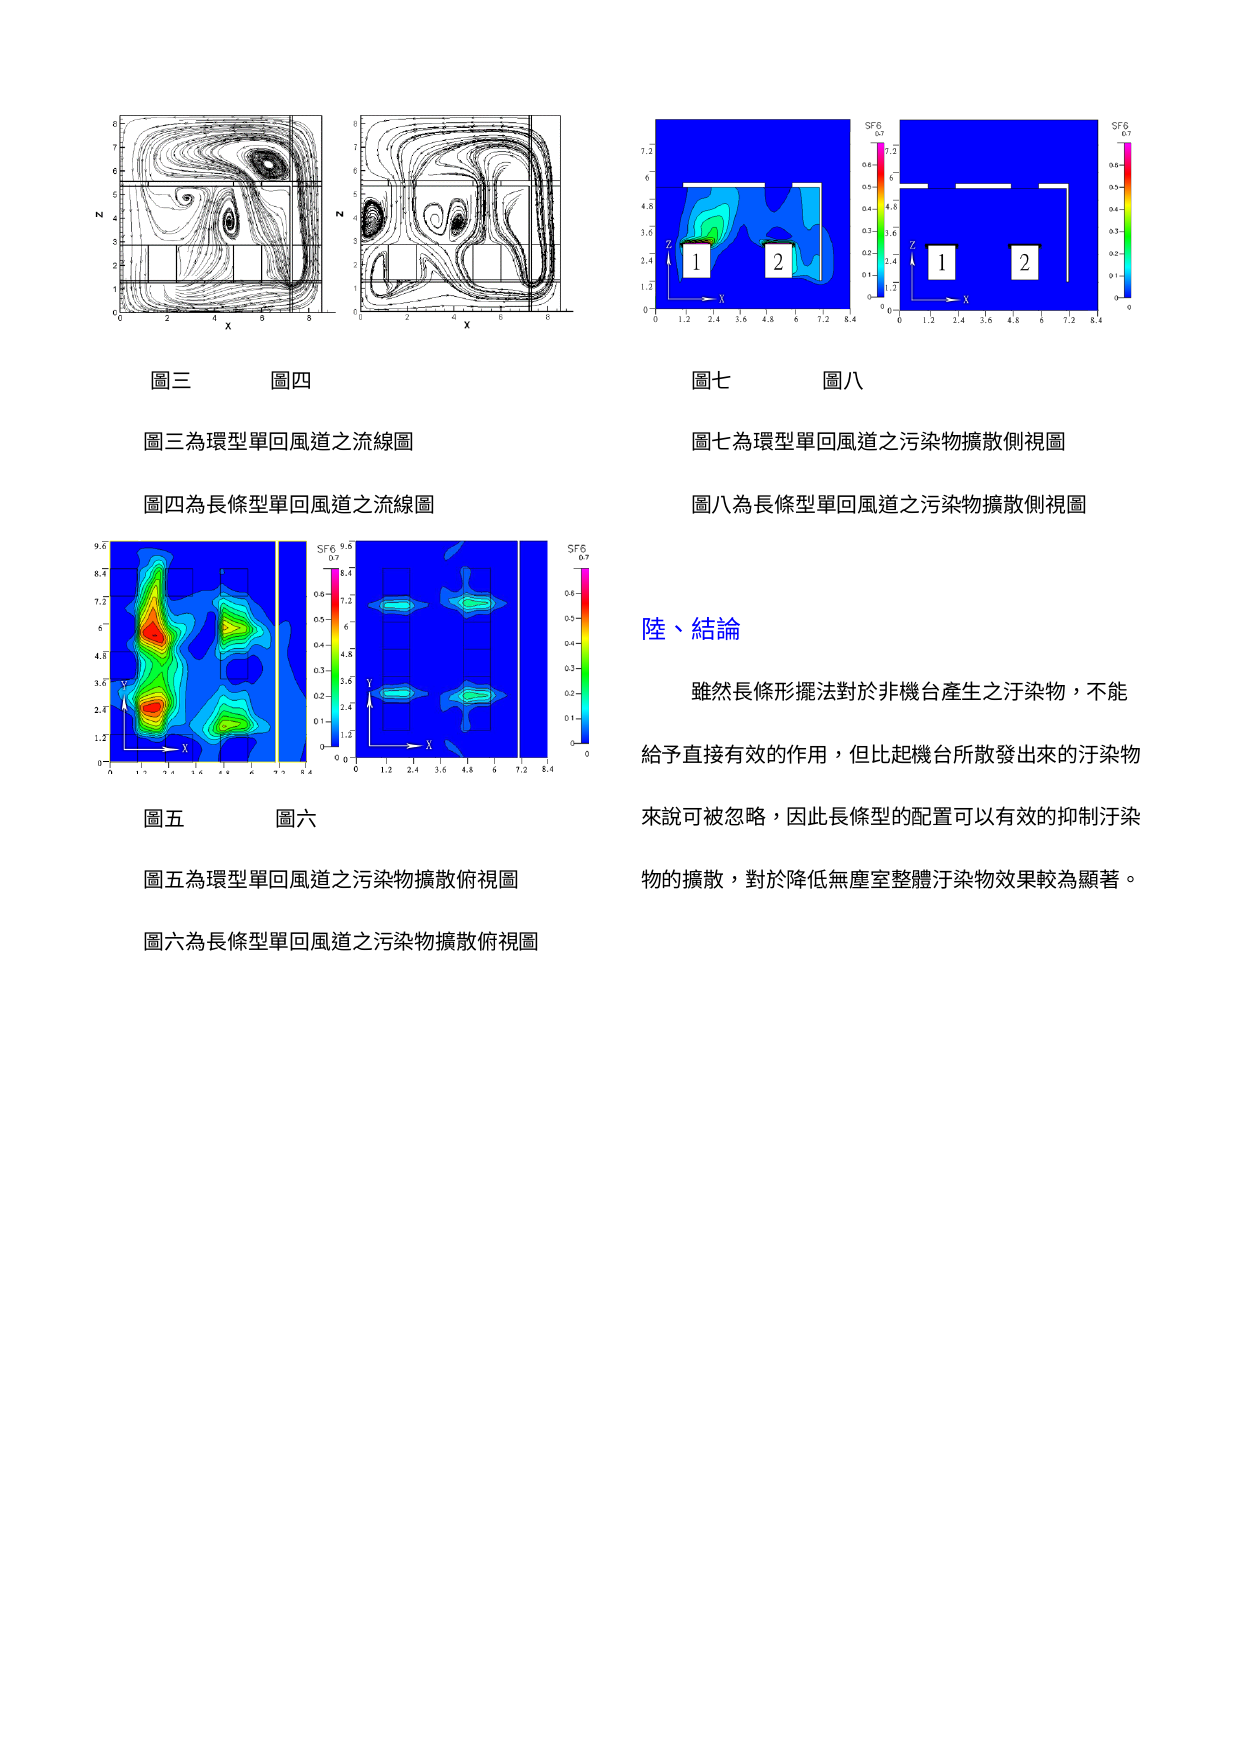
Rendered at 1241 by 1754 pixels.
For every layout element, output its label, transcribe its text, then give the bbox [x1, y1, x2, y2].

text 圖六為長條型單回風道之污染物擴散俯視圖 [94, 899, 597, 961]
text 圖五為環型單回風道之污染物擴散俯視圖 [94, 836, 597, 899]
text 雖然長條形擺法對於非機台產生之汙染物，不能給予直接有效的作用，但比起機台所散發出來的汙染物來說可被忽略，因此長條型的配置可以有效的抑制汙染物的擴散，對於降低無塵室整體汙染物效果較為顯著。 [641, 649, 1144, 899]
text 圖七為環型單回風道之污染物擴散側視圖 [641, 399, 1144, 461]
text 圖四為長條型單回風道之流線圖 [94, 461, 597, 524]
text 圖八為長條型單回風道之污染物擴散側視圖 [641, 461, 1144, 524]
text 圖三為環型單回風道之流線圖 [94, 399, 597, 461]
text 圖七 圖八 [641, 336, 1144, 399]
text 圖五 圖六 [94, 774, 597, 836]
text 圖三 圖四 [94, 336, 597, 399]
text 陸、結論 [641, 586, 1144, 649]
